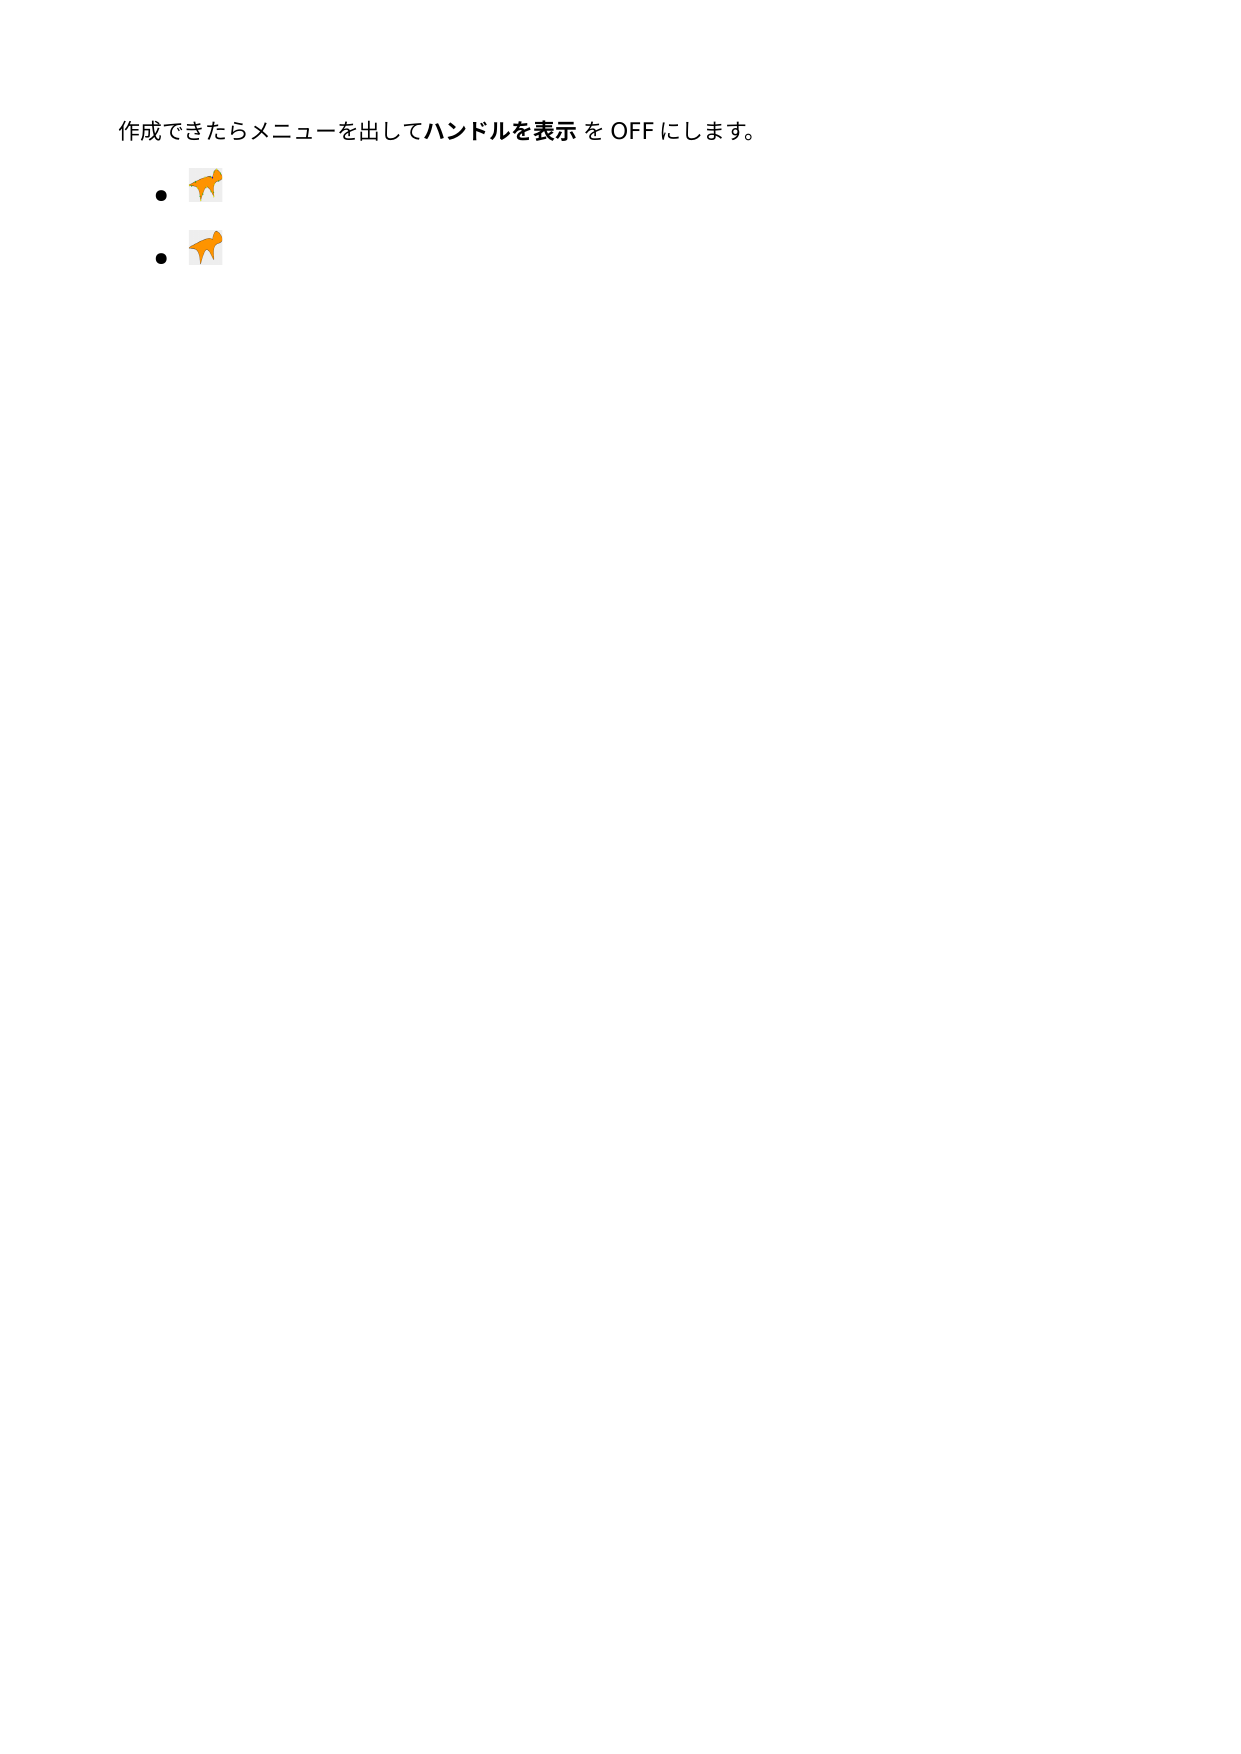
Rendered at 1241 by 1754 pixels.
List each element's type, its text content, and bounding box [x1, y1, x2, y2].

picture [188, 230, 223, 265]
text 作成できたらメニューを出してハンドルを表示 をOFFにします。 [118, 118, 1122, 145]
picture [188, 168, 223, 202]
